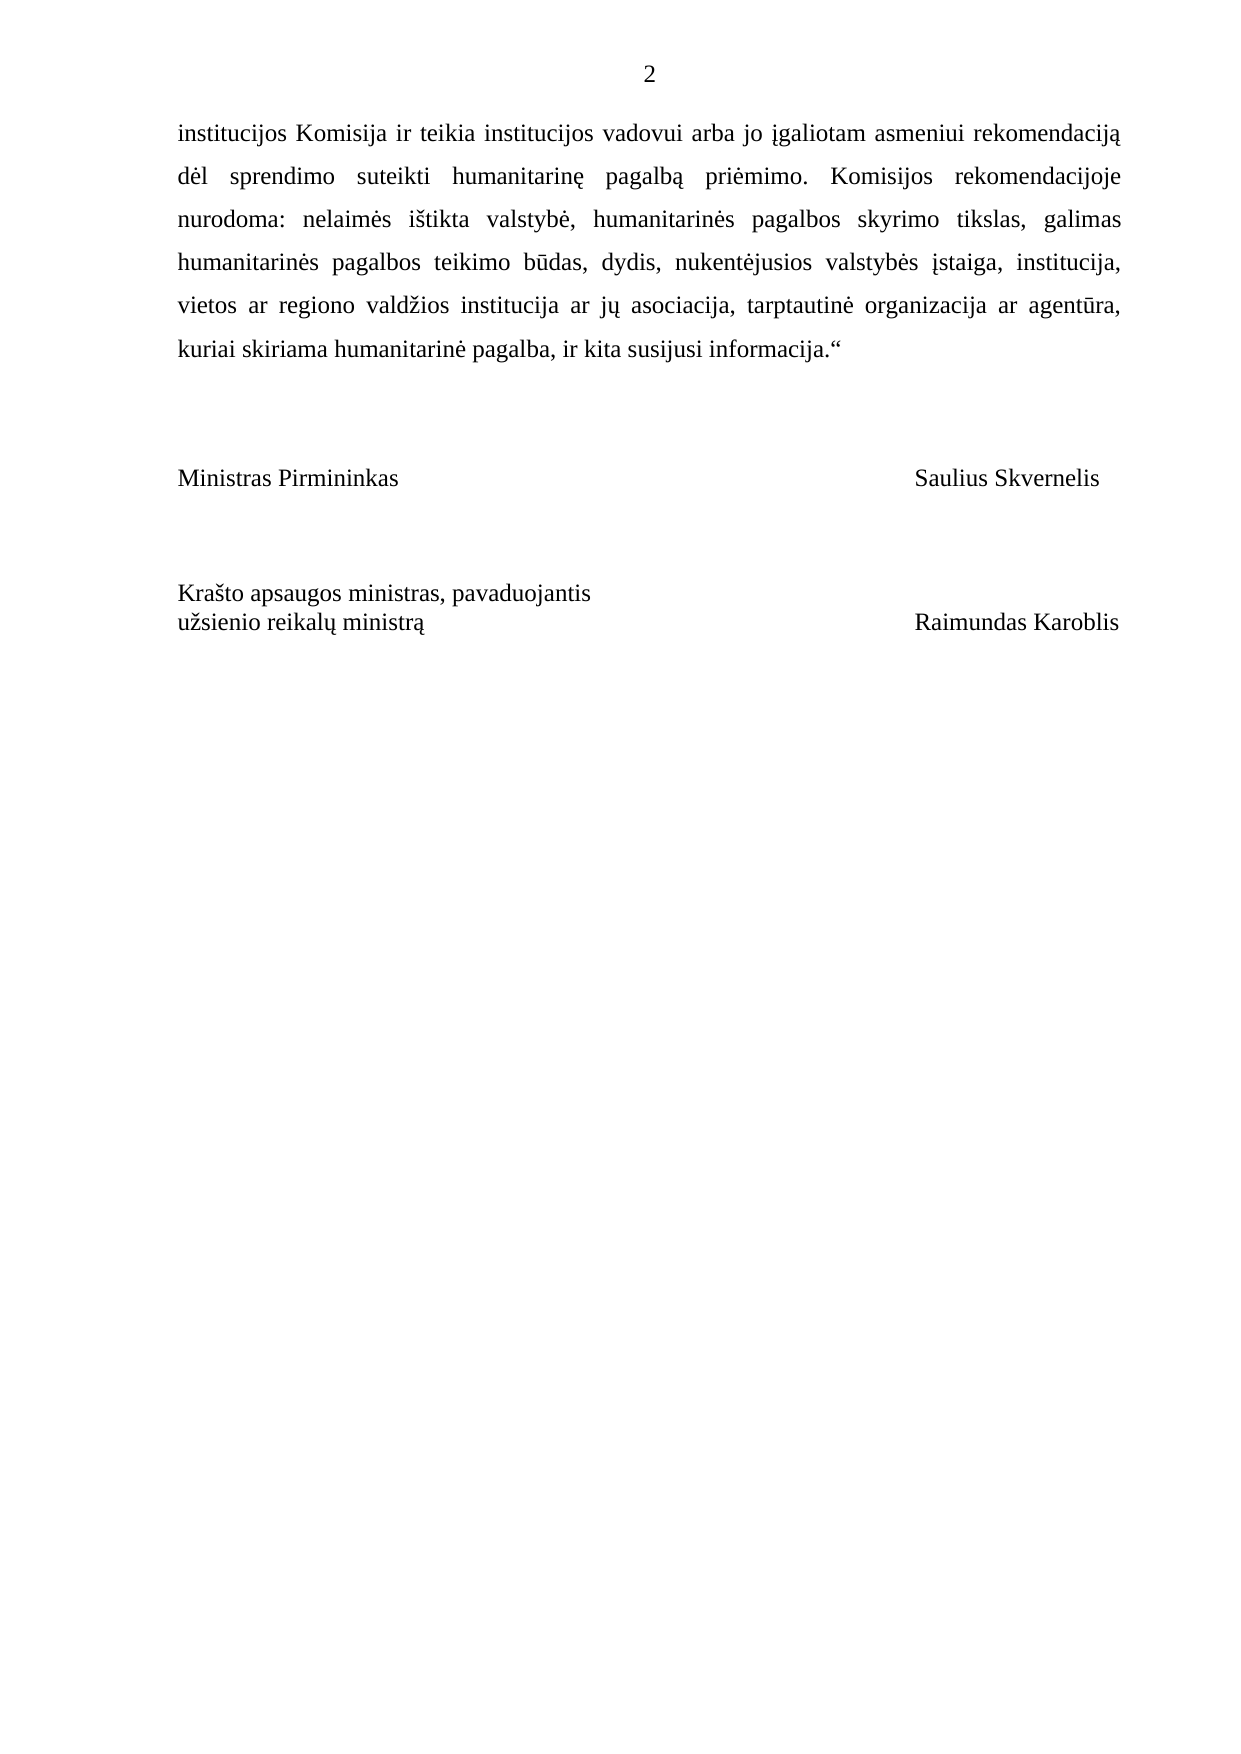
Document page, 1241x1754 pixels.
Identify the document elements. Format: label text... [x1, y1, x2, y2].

text užsienio reikalų ministrą Raimundas Karoblis [177, 607, 1122, 636]
text institucijos Komisija ir teikia institucijos vadovui arba jo įgaliotam asmeniui rekomendaciją dėl sprendimo suteikti humanitarinę pagalbą priėmimo. Komisijos rekomendacijoje nurodoma: nelaimės ištikta valstybė, humanitarinės pagalbos skyrimo tikslas, galimas humanitarinės pagalbos teikimo būdas, dydis, nukentėjusios valstybės įstaiga, institucija, vietos ar regiono valdžios institucija ar jų asociacija, tarptautinė organizacija ar agentūra, kuriai skiriama humanitarinė pagalba, ir kita susijusi informacija.“ [177, 118, 1122, 362]
text Ministras Pirmininkas Saulius Skvernelis [177, 463, 1122, 492]
text Krašto apsaugos ministras, pavaduojantis [177, 578, 1122, 607]
